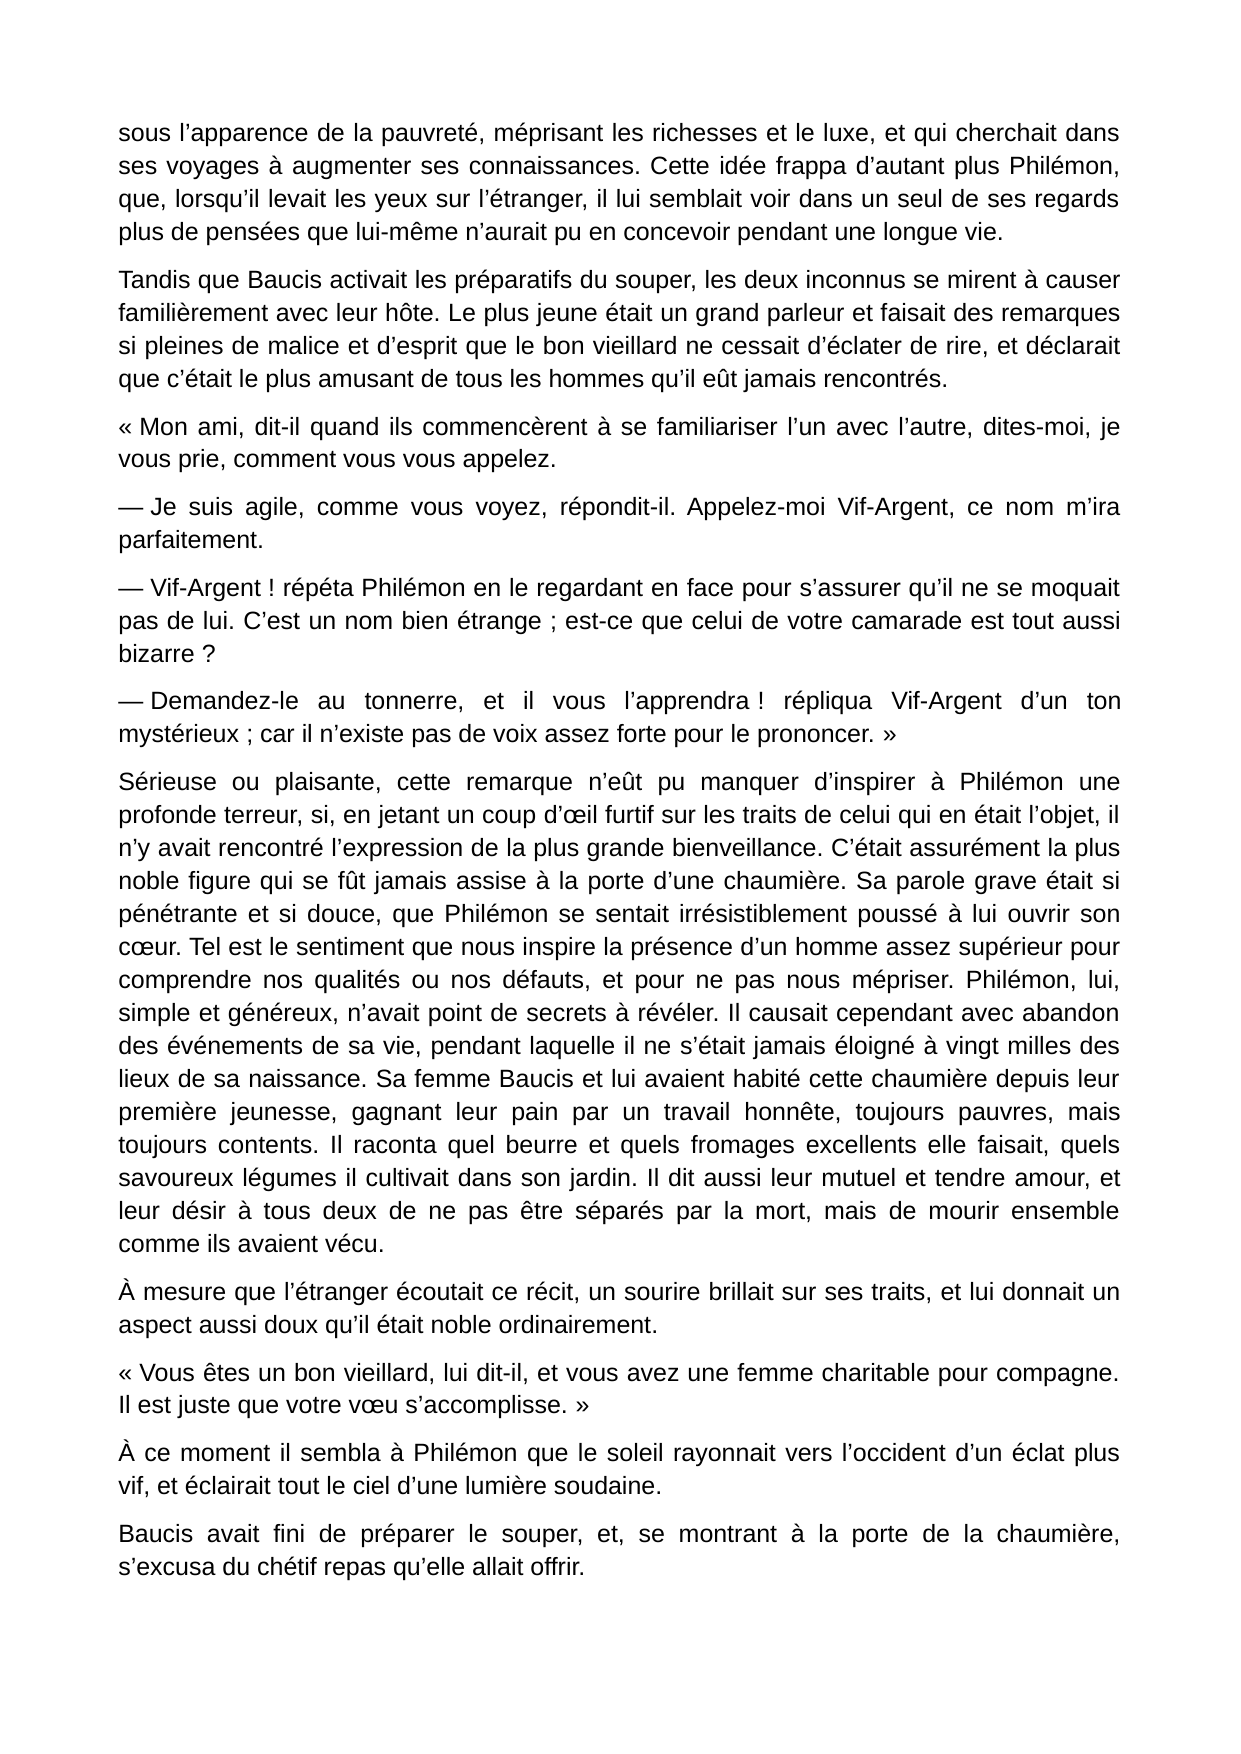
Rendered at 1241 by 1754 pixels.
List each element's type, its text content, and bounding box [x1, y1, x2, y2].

text « Mon ami, dit-il quand ils commencèrent à se familiariser l’un avec l’autre, dites-moi, je vous prie, comment vous vous appelez. [118, 411, 1122, 473]
text — Je suis agile, comme vous voyez, répondit-il. Appelez-moi Vif-Argent, ce nom m’ira parfaitement. [118, 492, 1122, 554]
text « Vous êtes un bon vieillard, lui dit-il, et vous avez une femme charitable pour compagne. Il est juste que votre vœu s’accomplisse. » [118, 1357, 1122, 1419]
text À ce moment il sembla à Philémon que le soleil rayonnait vers l’occident d’un éclat plus vif, et éclairait tout le ciel d’une lumière soudaine. [118, 1438, 1122, 1500]
text Tandis que Baucis activait les préparatifs du souper, les deux inconnus se mirent à causer familièrement avec leur hôte. Le plus jeune était un grand parleur et faisait des remarques si pleines de malice et d’esprit que le bon vieillard ne cessait d’éclater de rire, et déclarait que c’était le plus amusant de tous les hommes qu’il eût jamais rencontrés. [118, 265, 1122, 393]
text — Vif-Argent ! répéta Philémon en le regardant en face pour s’assurer qu’il ne se moquait pas de lui. C’est un nom bien étrange ; est-ce que celui de votre camarade est tout aussi bizarre ? [118, 573, 1122, 667]
text Sérieuse ou plaisante, cette remarque n’eût pu manquer d’inspirer à Philémon une profonde terreur, si, en jetant un coup d’œil furtif sur les traits de celui qui en était l’objet, il n’y avait rencontré l’expression de la plus grande bienveillance. C’était assurément la plus noble figure qui se fût jamais assise à la porte d’une chaumière. Sa parole grave était si pénétrante et si douce, que Philémon se sentait irrésistiblement poussé à lui ouvrir son cœur. Tel est le sentiment que nous inspire la présence d’un homme assez supérieur pour comprendre nos qualités ou nos défauts, et pour ne pas nous mépriser. Philémon, lui, simple et généreux, n’avait point de secrets à révéler. Il causait cependant avec abandon des événements de sa vie, pendant laquelle il ne s’était jamais éloigné à vingt milles des lieux de sa naissance. Sa femme Baucis et lui avaient habité cette chaumière depuis leur première jeunesse, gagnant leur pain par un travail honnête, toujours pauvres, mais toujours contents. Il raconta quel beurre et quels fromages excellents elle faisait, quels savoureux légumes il cultivait dans son jardin. Il dit aussi leur mutuel et tendre amour, et leur désir à tous deux de ne pas être séparés par la mort, mais de mourir ensemble comme ils avaient vécu. [118, 767, 1122, 1258]
text À mesure que l’étranger écoutait ce récit, un sourire brillait sur ses traits, et lui donnait un aspect aussi doux qu’il était noble ordinairement. [118, 1277, 1122, 1339]
text sous l’apparence de la pauvreté, méprisant les richesses et le luxe, et qui cherchait dans ses voyages à augmenter ses connaissances. Cette idée frappa d’autant plus Philémon, que, lorsqu’il levait les yeux sur l’étranger, il lui semblait voir dans un seul de ses regards plus de pensées que lui-même n’aurait pu en concevoir pendant une longue vie. [118, 118, 1122, 246]
text — Demandez-le au tonnerre, et il vous l’apprendra ! répliqua Vif-Argent d’un ton mystérieux ; car il n’existe pas de voix assez forte pour le prononcer. » [118, 686, 1122, 748]
text Baucis avait fini de préparer le souper, et, se montrant à la porte de la chaumière, s’excusa du chétif repas qu’elle allait offrir. [118, 1519, 1122, 1581]
